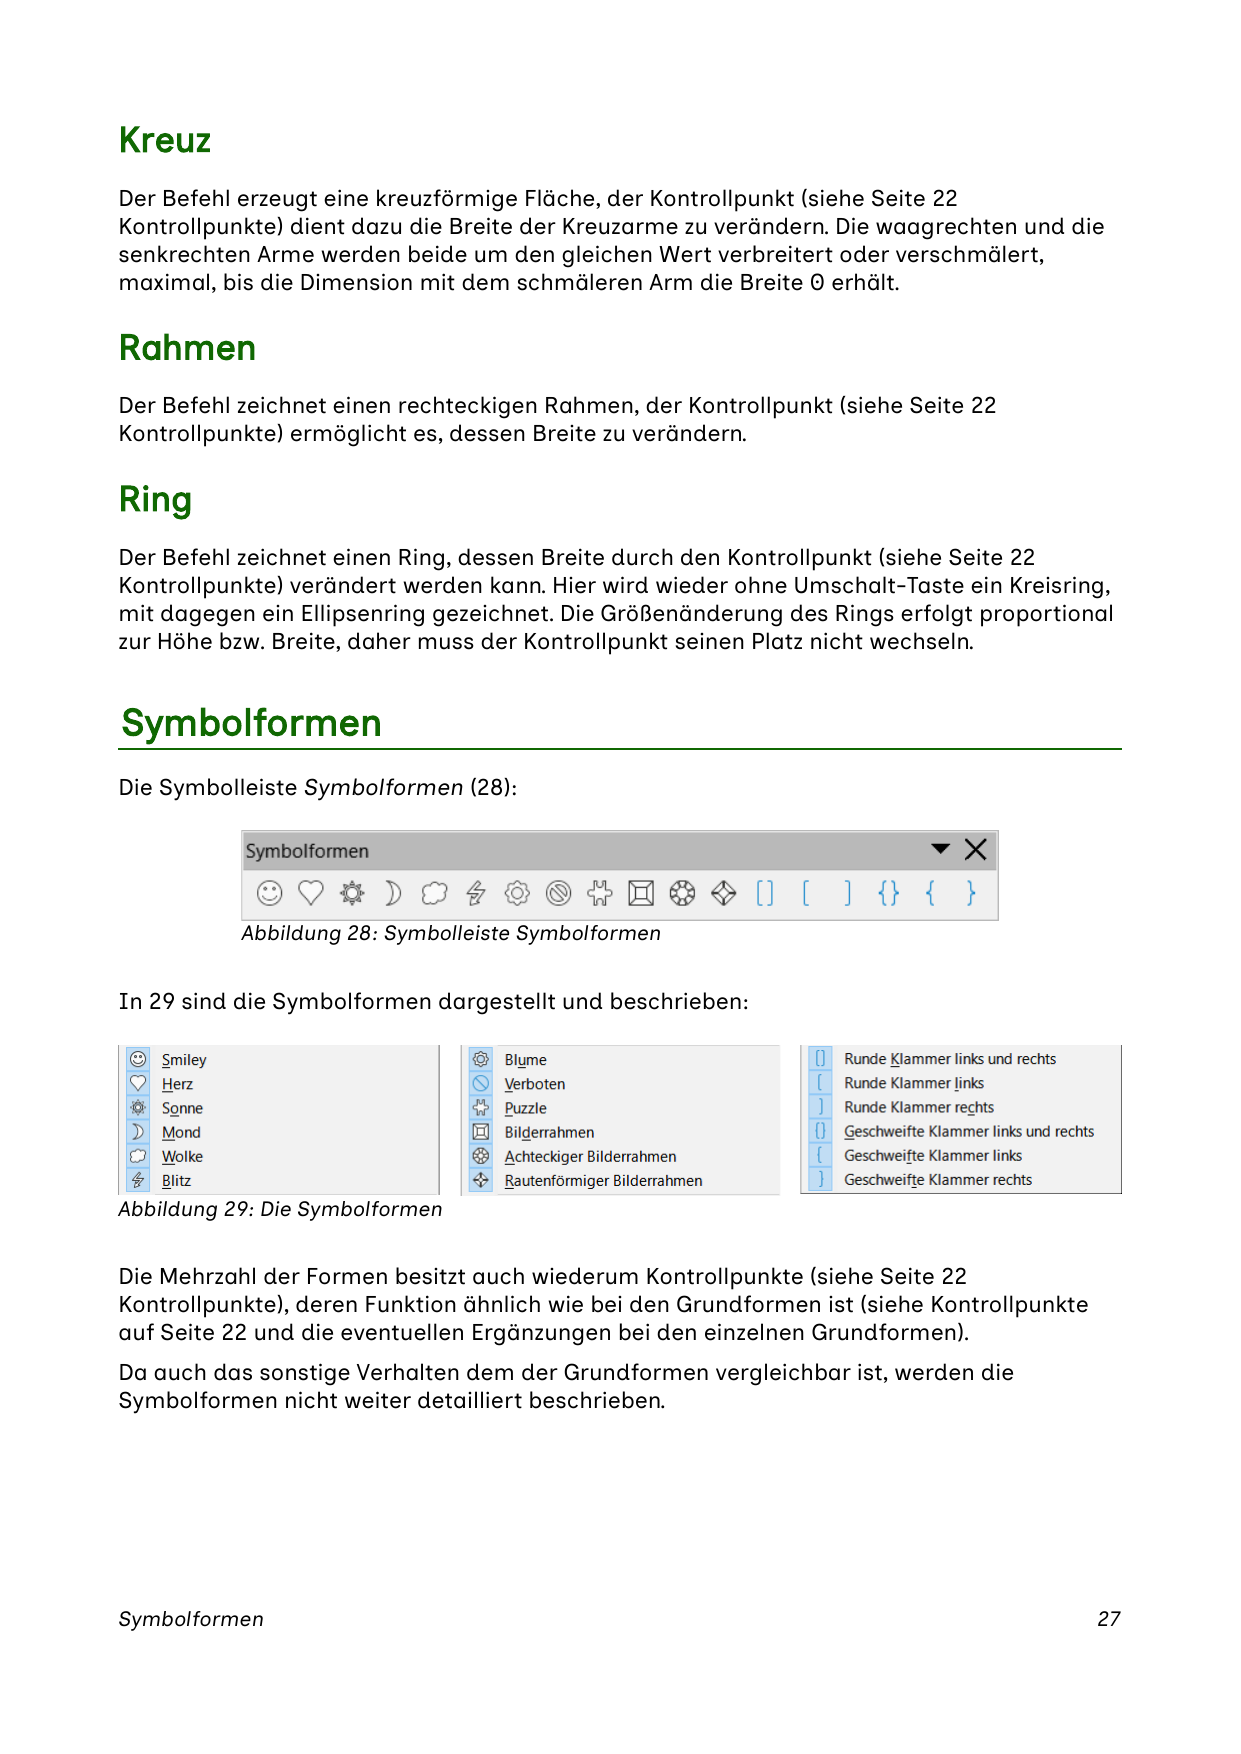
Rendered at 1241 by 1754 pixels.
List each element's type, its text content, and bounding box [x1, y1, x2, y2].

subtitle Symbolformen [118, 697, 1122, 748]
subtitle Ring [118, 477, 1122, 520]
text Abbildung 28: Symbolleiste Symbolformen [241, 921, 999, 946]
text Die Symbolleiste Symbolformen (Abbildung 28): [118, 773, 1122, 801]
subtitle Kreuz [118, 118, 1122, 161]
text In Abbildung 29 sind die Symbolformen dargestellt und beschrieben: [118, 987, 1122, 1016]
text Der Befehl erzeugt eine kreuzförmige Fläche, der Kontrollpunkt (siehe Seite 21 Kontrollpunkte) dient dazu die Breite der Kreuzarme zu verändern. Die waagrechten und die senkrechten Arme werden beide um den gleichen Wert verbreitert oder verschmälert, maximal, bis die Dimension mit dem schmäleren Arm die Breite 0 erhält. [118, 184, 1122, 296]
picture [241, 830, 999, 921]
text Die Mehrzahl der Formen besitzt auch wiederum Kontrollpunkte (siehe Seite 21 Kontrollpunkte), deren Funktion ähnlich wie bei den Grundformen ist (siehe Kontrollpunkte auf Seite 21 und die eventuellen Ergänzungen bei den einzelnen Grundformen). [118, 1263, 1122, 1347]
text Abbildung 29: Die Symbolformen [118, 1196, 1122, 1222]
subtitle Rahmen [118, 326, 1122, 368]
text Da auch das sonstige Verhalten dem der Grundformen vergleichbar ist, werden die Symbolformen nicht weiter detailliert beschrieben. [118, 1359, 1122, 1415]
text Der Befehl zeichnet einen Ring, dessen Breite durch den Kontrollpunkt (siehe Seite 21 Kontrollpunkte) verändert werden kann. Hier wird wieder ohne Umschalt-Taste ein Kreisring, mit dagegen ein Ellipsenring gezeichnet. Die Größenänderung des Rings erfolgt proportional zur Höhe bzw. Breite, daher muss der Kontrollpunkt seinen Platz nicht wechseln. [118, 543, 1122, 655]
picture [118, 1045, 1123, 1196]
text Der Befehl zeichnet einen rechteckigen Rahmen, der Kontrollpunkt (siehe Seite 21 Kontrollpunkte) ermöglicht es, dessen Breite zu verändern. [118, 392, 1122, 448]
